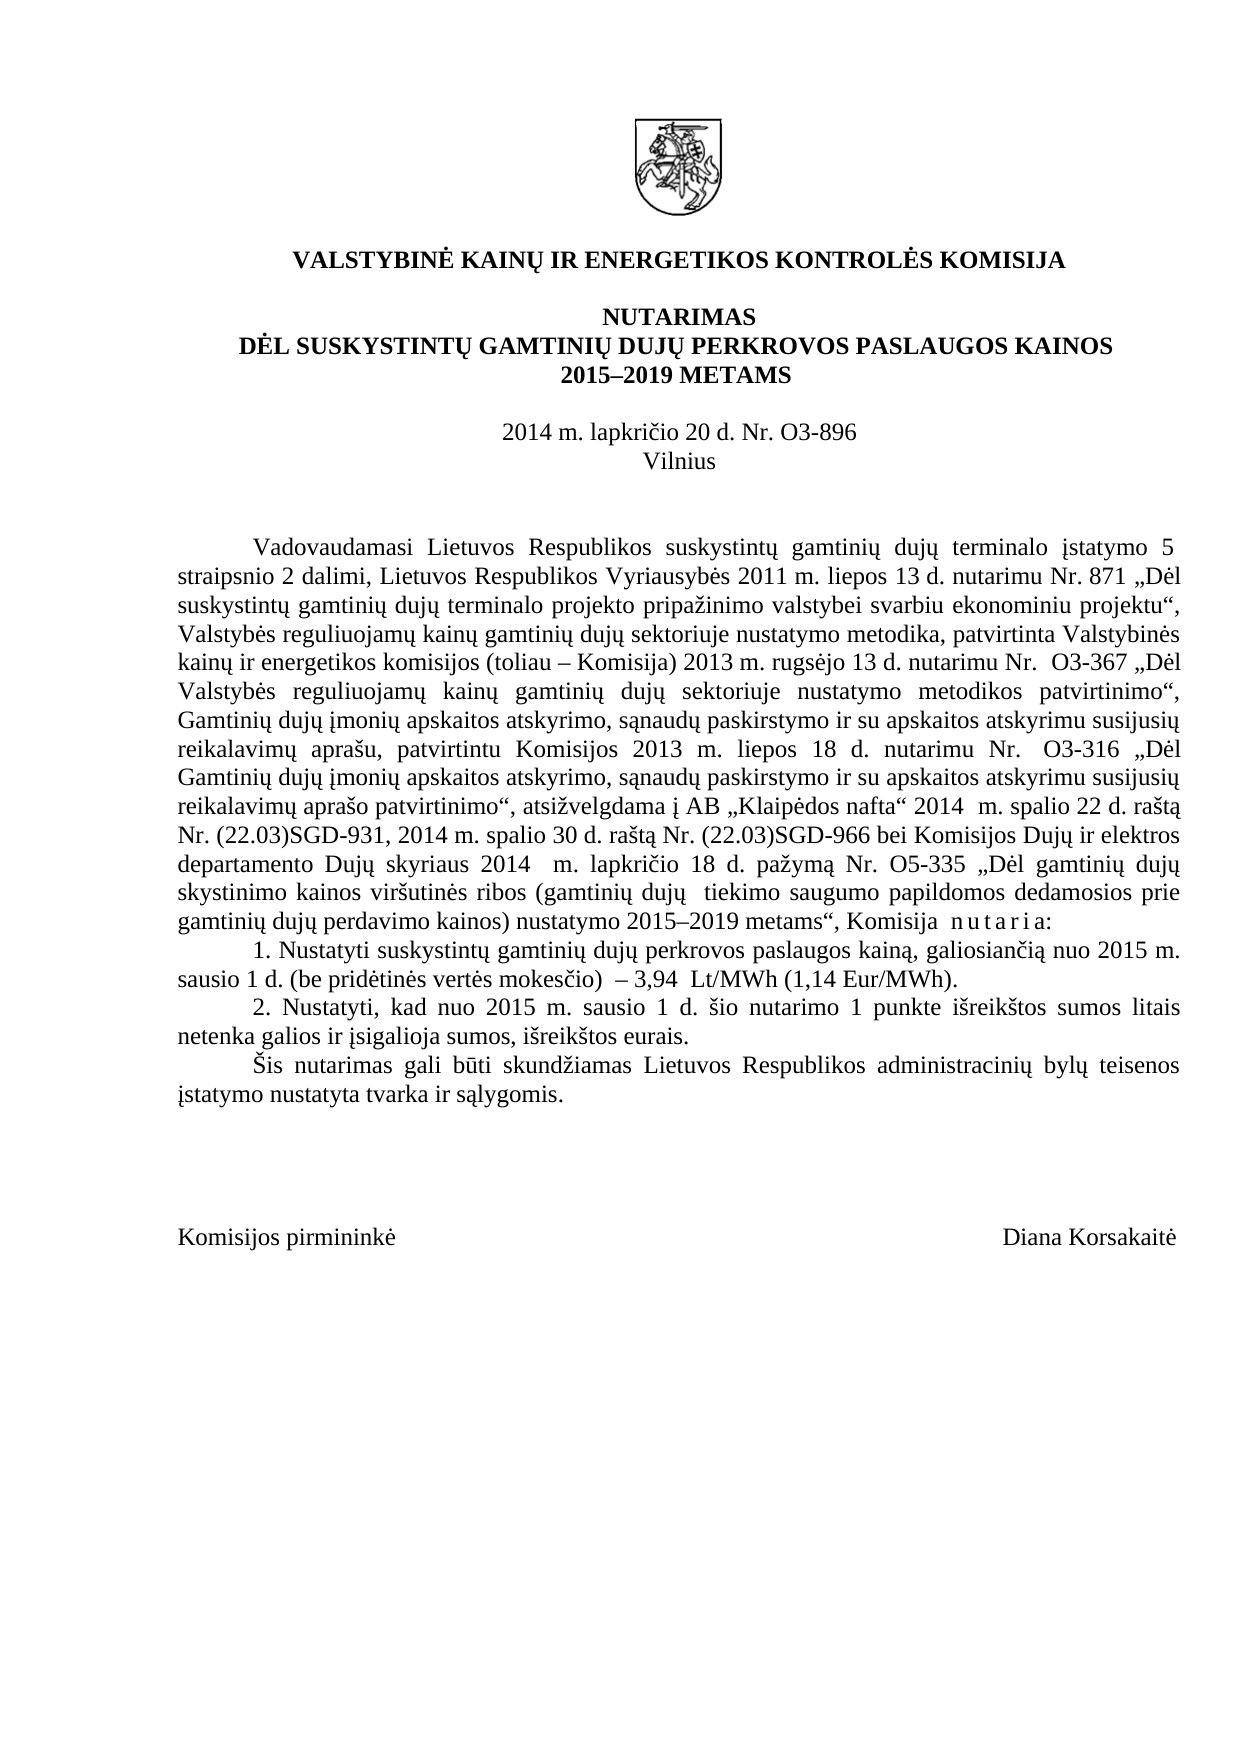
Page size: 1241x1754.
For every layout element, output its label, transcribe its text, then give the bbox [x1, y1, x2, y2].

text DĖL suskystintų gamtinių dujų perkrovos paslaugos kainos [177, 331, 1181, 360]
text Vadovaudamasi Lietuvos Respublikos suskystintų gamtinių dujų terminalo įstatymo 5 straipsnio 2 dalimi, Lietuvos Respublikos Vyriausybės 2011 m. liepos 13 d. nutarimu Nr. 871 „Dėl suskystintų gamtinių dujų terminalo projekto pripažinimo valstybei svarbiu ekonominiu projektu“, Valstybės reguliuojamų kainų gamtinių dujų sektoriuje nustatymo metodika, patvirtinta Valstybinės kainų ir energetikos komisijos (toliau – Komisija) 2013 m. rugsėjo 13 d. nutarimu Nr. O3-367 „Dėl Valstybės reguliuojamų kainų gamtinių dujų sektoriuje nustatymo metodikos patvirtinimo“, Gamtinių dujų įmonių apskaitos atskyrimo, sąnaudų paskirstymo ir su apskaitos atskyrimu susijusių reikalavimų aprašu, patvirtintu Komisijos 2013 m. liepos 18 d. nutarimu Nr. O3-316 „Dėl Gamtinių dujų įmonių apskaitos atskyrimo, sąnaudų paskirstymo ir su apskaitos atskyrimu susijusių reikalavimų aprašo patvirtinimo“, atsižvelgdama į AB „Klaipėdos nafta“ 2014 m. spalio 22 d. raštą Nr. (22.03)SGD-931, 2014 m. spalio 30 d. raštą Nr. (22.03)SGD-966 bei Komisijos Dujų ir elektros departamento Dujų skyriaus 2014 m. lapkričio 18 d. pažymą Nr. O5-335 „Dėl gamtinių dujų skystinimo kainos viršutinės ribos (gamtinių dujų tiekimo saugumo papildomos dedamosios prie gamtinių dujų perdavimo kainos) nustatymo 2015–2019 metams“, Komisija nutaria: [177, 532, 1181, 935]
text NUTARIMAS [177, 302, 1181, 331]
text 2. Nustatyti, kad nuo 2015 m. sausio 1 d. šio nutarimo 1 punkte išreikštos sumos litais netenka galios ir įsigalioja sumos, išreikštos eurais. [177, 992, 1181, 1050]
text 1. Nustatyti suskystintų gamtinių dujų perkrovos paslaugos kainą, galiosiančią nuo 2015 m. sausio 1 d. (be pridėtinės vertės mokesčio) – 3,94 Lt/MWh (1,14 Eur/MWh). [177, 935, 1181, 992]
text Vilnius [177, 446, 1181, 475]
text 2015–2019 metams [177, 360, 1181, 389]
text vALSTYBINĖ KAINŲ IR ENERGETIKOS KONTROLĖS KOMISIJA [177, 245, 1181, 274]
text Komisijos pirmininkė Diana Korsakaitė [177, 1222, 1181, 1251]
text 2014 m. lapkričio 20 d. Nr. O3-896 [177, 417, 1181, 446]
text Šis nutarimas gali būti skundžiamas Lietuvos Respublikos administracinių bylų teisenos įstatymo nustatyta tvarka ir sąlygomis. [177, 1050, 1181, 1107]
